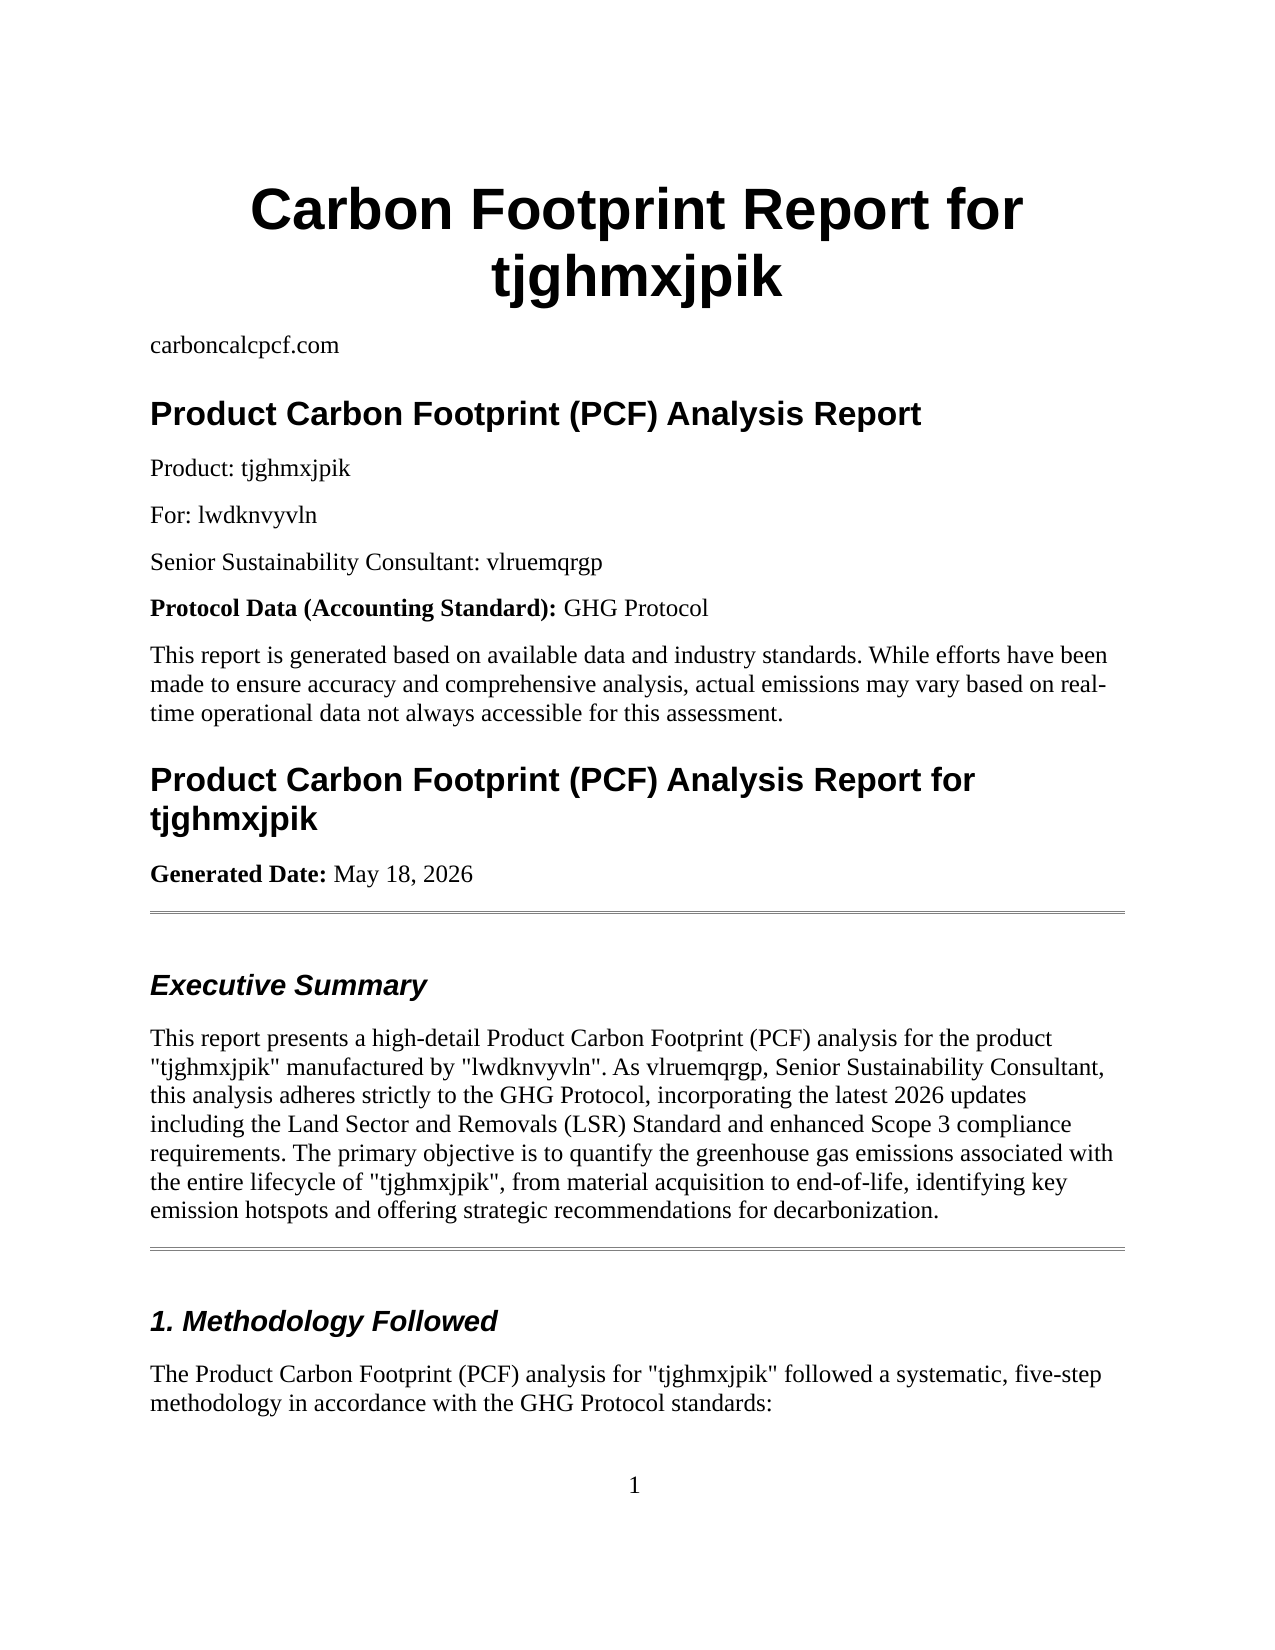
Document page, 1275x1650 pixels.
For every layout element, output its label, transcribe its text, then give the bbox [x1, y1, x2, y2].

subtitle Product Carbon Footprint (PCF) Analysis Report [150, 393, 1125, 432]
subtitle Executive Summary [150, 968, 1125, 1001]
text This report is generated based on available data and industry standards. While efforts have been made to ensure accuracy and comprehensive analysis, actual emissions may vary based on real-time operational data not always accessible for this assessment. [150, 640, 1125, 726]
text The Product Carbon Footprint (PCF) analysis for "tjghmxjpik" followed a systematic, five-step methodology in accordance with the GHG Protocol standards: [150, 1359, 1125, 1417]
subtitle 1. Methodology Followed [150, 1304, 1125, 1338]
text carboncalcpcf.com [150, 331, 1125, 359]
text Senior Sustainability Consultant: vlruemqrgp [150, 547, 1125, 576]
text Product: tjghmxjpik [150, 453, 1125, 482]
subtitle Product Carbon Footprint (PCF) Analysis Report for tjghmxjpik [150, 760, 1125, 838]
title Carbon Footprint Report for tjghmxjpik [150, 175, 1125, 309]
text This report presents a high-detail Product Carbon Footprint (PCF) analysis for the product "tjghmxjpik" manufactured by "lwdknvyvln". As vlruemqrgp, Senior Sustainability Consultant, this analysis adheres strictly to the GHG Protocol, incorporating the latest 2026 updates including the Land Sector and Removals (LSR) Standard and enhanced Scope 3 compliance requirements. The primary objective is to quantify the greenhouse gas emissions associated with the entire lifecycle of "tjghmxjpik", from material acquisition to end-of-life, identifying key emission hotspots and offering strategic recommendations for decarbonization. [150, 1023, 1125, 1224]
text Protocol Data (Accounting Standard): GHG Protocol [150, 593, 1125, 622]
text Generated Date: May 18, 2026 [150, 859, 1125, 888]
text For: lwdknvyvln [150, 500, 1125, 529]
